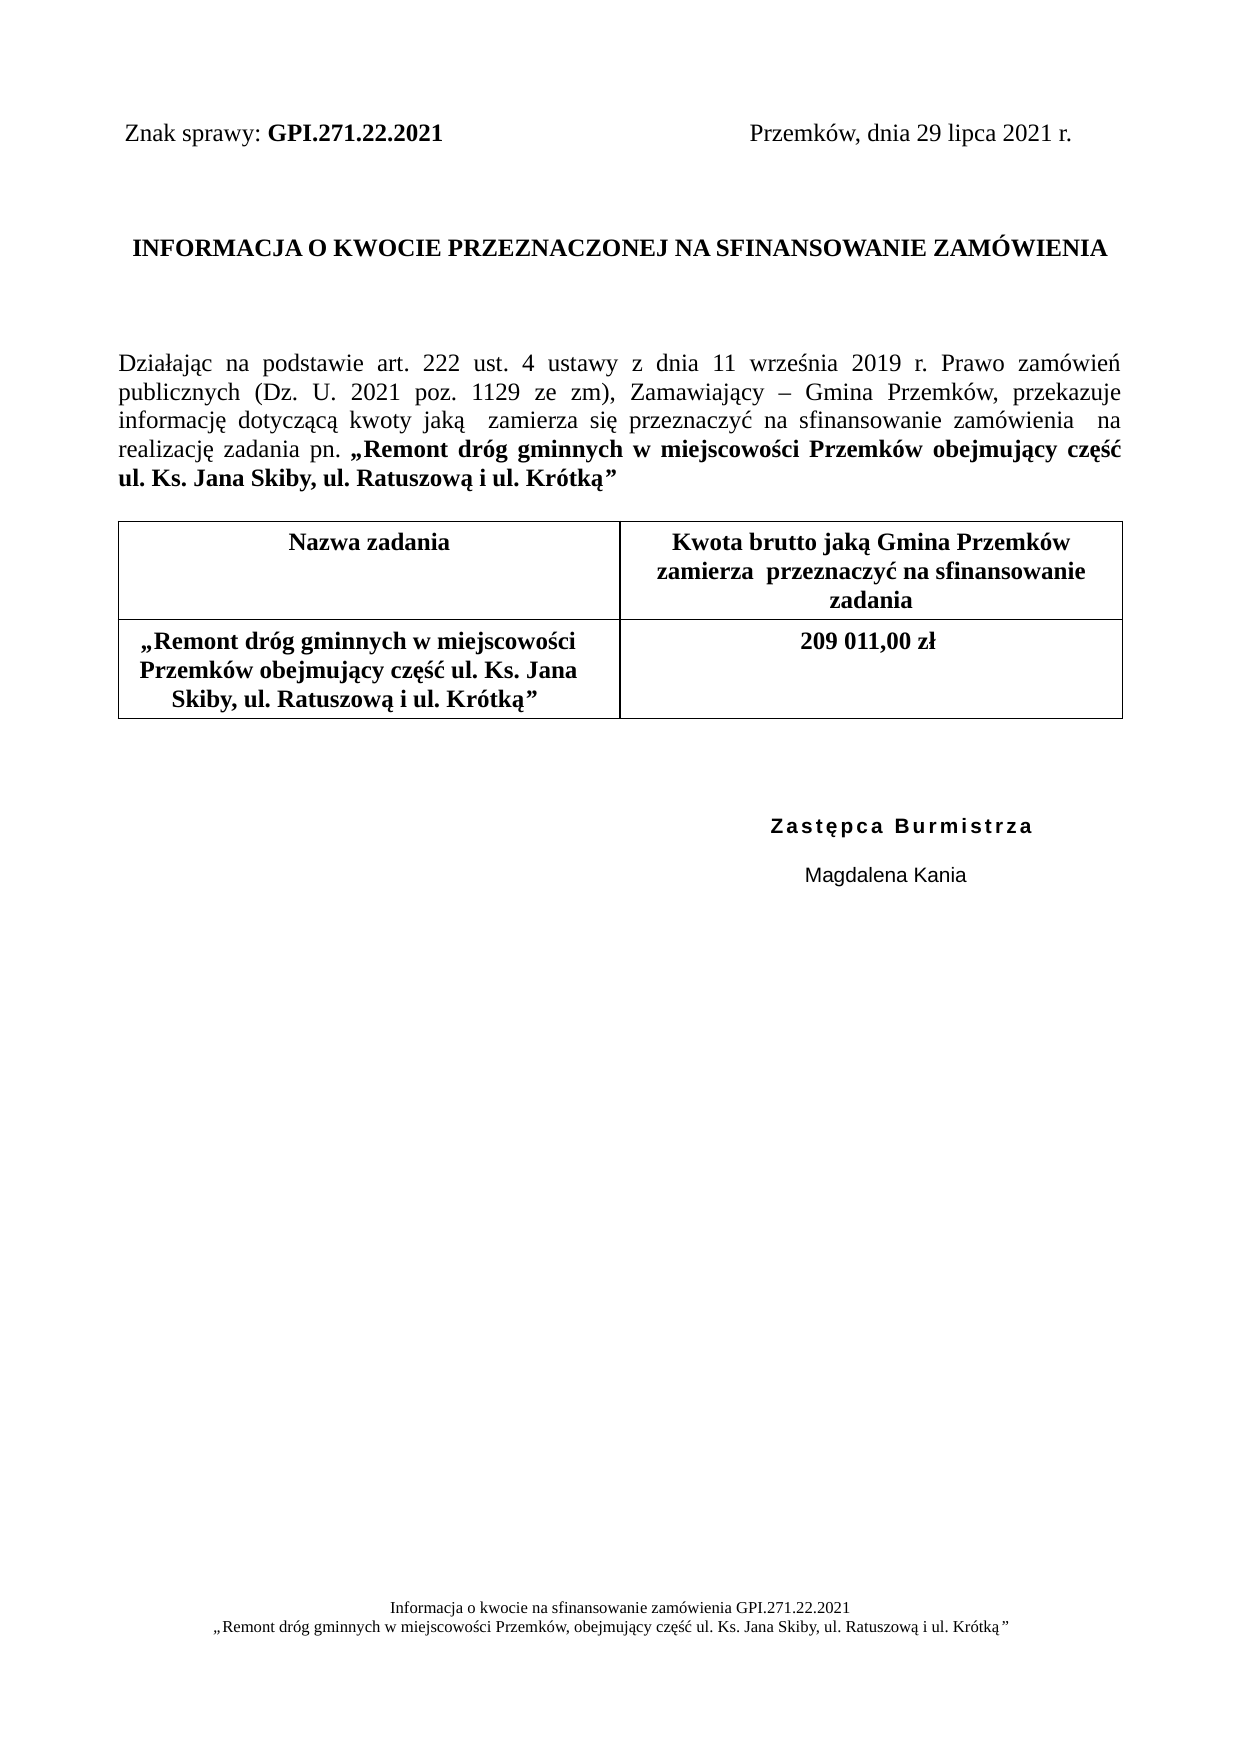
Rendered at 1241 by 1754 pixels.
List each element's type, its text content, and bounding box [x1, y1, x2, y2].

text INFORMACJA O KWOCIE PRZEZNACZONEJ NA SFINANSOWANIE ZAMÓWIENIA [118, 233, 1122, 262]
table_cell „Remont dróg gminnych w miejscowości Przemków obejmujący część ul. Ks. Jana Skiby, ul. Ratuszową i ul. Krótką” [119, 620, 619, 718]
text Zastępca Burmistrza [118, 781, 1101, 839]
text Magdalena Kania [118, 863, 1122, 887]
text Znak sprawy: GPI.271.22.2021 Przemków, dnia 29 lipca 2021 r. [118, 118, 1122, 147]
table_header Kwota brutto jaką Gmina Przemków zamierza przeznaczyć na sfinansowanie zadania [621, 522, 1122, 619]
text Działając na podstawie art. 222 ust. 4 ustawy z dnia 11 września 2019 r. Prawo zamówień publicznych (Dz. U. 2021 poz. 1129 ze zm), Zamawiający – Gmina Przemków, przekazuje informację dotyczącą kwoty jaką zamierza się przeznaczyć na sfinansowanie zamówienia na realizację zadania pn. „Remont dróg gminnych w miejscowości Przemków obejmujący część ul. Ks. Jana Skiby, ul. Ratuszową i ul. Krótką” [118, 348, 1122, 492]
table_cell 209 011,00 zł [621, 620, 1122, 718]
table_header Nazwa zadania [119, 522, 619, 619]
